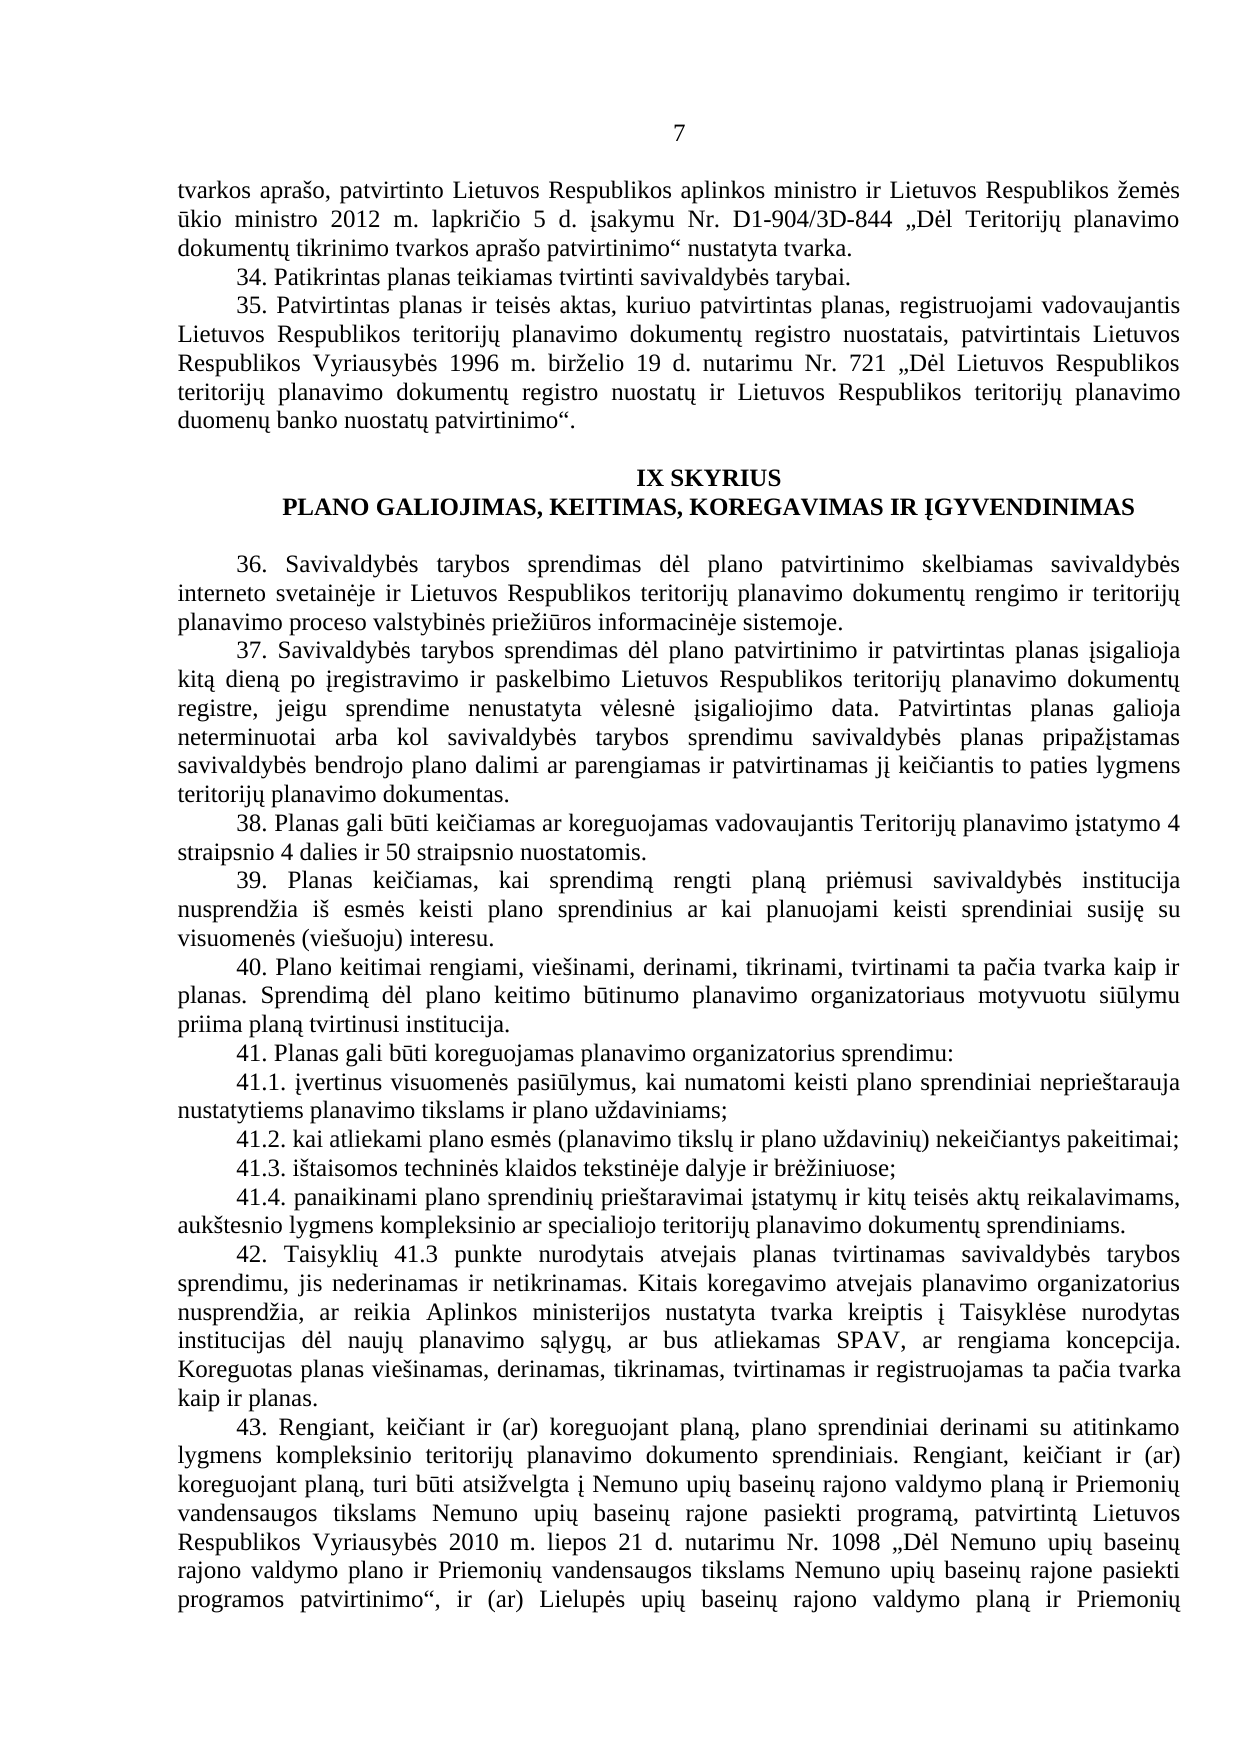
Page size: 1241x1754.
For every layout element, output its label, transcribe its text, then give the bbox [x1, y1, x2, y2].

text 38. Planas gali būti keičiamas ar koreguojamas vadovaujantis Teritorijų planavimo įstatymo 4 straipsnio 4 dalies ir 50 straipsnio nuostatomis. [177, 808, 1181, 866]
text 42. Taisyklių 41.3 punkte nurodytais atvejais planas tvirtinamas savivaldybės tarybos sprendimu, jis nederinamas ir netikrinamas. Kitais koregavimo atvejais planavimo organizatorius nusprendžia, ar reikia Aplinkos ministerijos nustatyta tvarka kreiptis į Taisyklėse nurodytas institucijas dėl naujų planavimo sąlygų, ar bus atliekamas SPAV, ar rengiama koncepcija. Koreguotas planas viešinamas, derinamas, tikrinamas, tvirtinamas ir registruojamas ta pačia tvarka kaip ir planas. [177, 1239, 1181, 1412]
text IX SKYRIUS [177, 463, 1181, 492]
text 41.2. kai atliekami plano esmės (planavimo tikslų ir plano uždavinių) nekeičiantys pakeitimai; [177, 1124, 1181, 1153]
text 37. Savivaldybės tarybos sprendimas dėl plano patvirtinimo ir patvirtintas planas įsigalioja kitą dieną po įregistravimo ir paskelbimo Lietuvos Respublikos teritorijų planavimo dokumentų registre, jeigu sprendime nenustatyta vėlesnė įsigaliojimo data. Patvirtintas planas galioja neterminuotai arba kol savivaldybės tarybos sprendimu savivaldybės planas pripažįstamas savivaldybės bendrojo plano dalimi ar parengiamas ir patvirtinamas jį keičiantis to paties lygmens teritorijų planavimo dokumentas. [177, 636, 1181, 808]
text 40. Plano keitimai rengiami, viešinami, derinami, tikrinami, tvirtinami ta pačia tvarka kaip ir planas. Sprendimą dėl plano keitimo būtinumo planavimo organizatoriaus motyvuotu siūlymu priima planą tvirtinusi institucija. [177, 952, 1181, 1038]
text 41.4. panaikinami plano sprendinių prieštaravimai įstatymų ir kitų teisės aktų reikalavimams, aukštesnio lygmens kompleksinio ar specialiojo teritorijų planavimo dokumentų sprendiniams. [177, 1182, 1181, 1239]
text 41. Planas gali būti koreguojamas planavimo organizatorius sprendimu: [177, 1038, 1181, 1067]
text tvarkos aprašo, patvirtinto Lietuvos Respublikos aplinkos ministro ir Lietuvos Respublikos žemės ūkio ministro 2012 m. lapkričio 5 d. įsakymu Nr. D1-904/3D-844 „Dėl Teritorijų planavimo dokumentų tikrinimo tvarkos aprašo patvirtinimo“ nustatyta tvarka. [177, 176, 1181, 262]
text 35. Patvirtintas planas ir teisės aktas, kuriuo patvirtintas planas, registruojami vadovaujantis Lietuvos Respublikos teritorijų planavimo dokumentų registro nuostatais, patvirtintais Lietuvos Respublikos Vyriausybės 1996 m. birželio 19 d. nutarimu Nr. 721 „Dėl Lietuvos Respublikos teritorijų planavimo dokumentų registro nuostatų ir Lietuvos Respublikos teritorijų planavimo duomenų banko nuostatų patvirtinimo“. [177, 291, 1181, 434]
text PLANO GALIOJIMAS, KEITIMAS, KOREGAVIMAS IR ĮGYVENDINIMAS [177, 492, 1181, 521]
text 43. Rengiant, keičiant ir (ar) koreguojant planą, plano sprendiniai derinami su atitinkamo lygmens kompleksinio teritorijų planavimo dokumento sprendiniais. Rengiant, keičiant ir (ar) koreguojant planą, turi būti atsižvelgta į Nemuno upių baseinų rajono valdymo planą ir Priemonių vandensaugos tikslams Nemuno upių baseinų rajone pasiekti programą, patvirtintą Lietuvos Respublikos Vyriausybės 2010 m. liepos 21 d. nutarimu Nr. 1098 „Dėl Nemuno upių baseinų rajono valdymo plano ir Priemonių vandensaugos tikslams Nemuno upių baseinų rajone pasiekti programos patvirtinimo“, ir (ar) Lielupės upių baseinų rajono valdymo planą ir Priemonių [177, 1412, 1181, 1613]
text 34. Patikrintas planas teikiamas tvirtinti savivaldybės tarybai. [177, 262, 1181, 291]
text 41.3. ištaisomos techninės klaidos tekstinėje dalyje ir brėžiniuose; [177, 1153, 1181, 1182]
text 36. Savivaldybės tarybos sprendimas dėl plano patvirtinimo skelbiamas savivaldybės interneto svetainėje ir Lietuvos Respublikos teritorijų planavimo dokumentų rengimo ir teritorijų planavimo proceso valstybinės priežiūros informacinėje sistemoje. [177, 549, 1181, 636]
text 39. Planas keičiamas, kai sprendimą rengti planą priėmusi savivaldybės institucija nusprendžia iš esmės keisti plano sprendinius ar kai planuojami keisti sprendiniai susiję su visuomenės (viešuoju) interesu. [177, 866, 1181, 952]
text 41.1. įvertinus visuomenės pasiūlymus, kai numatomi keisti plano sprendiniai neprieštarauja nustatytiems planavimo tikslams ir plano uždaviniams; [177, 1067, 1181, 1124]
